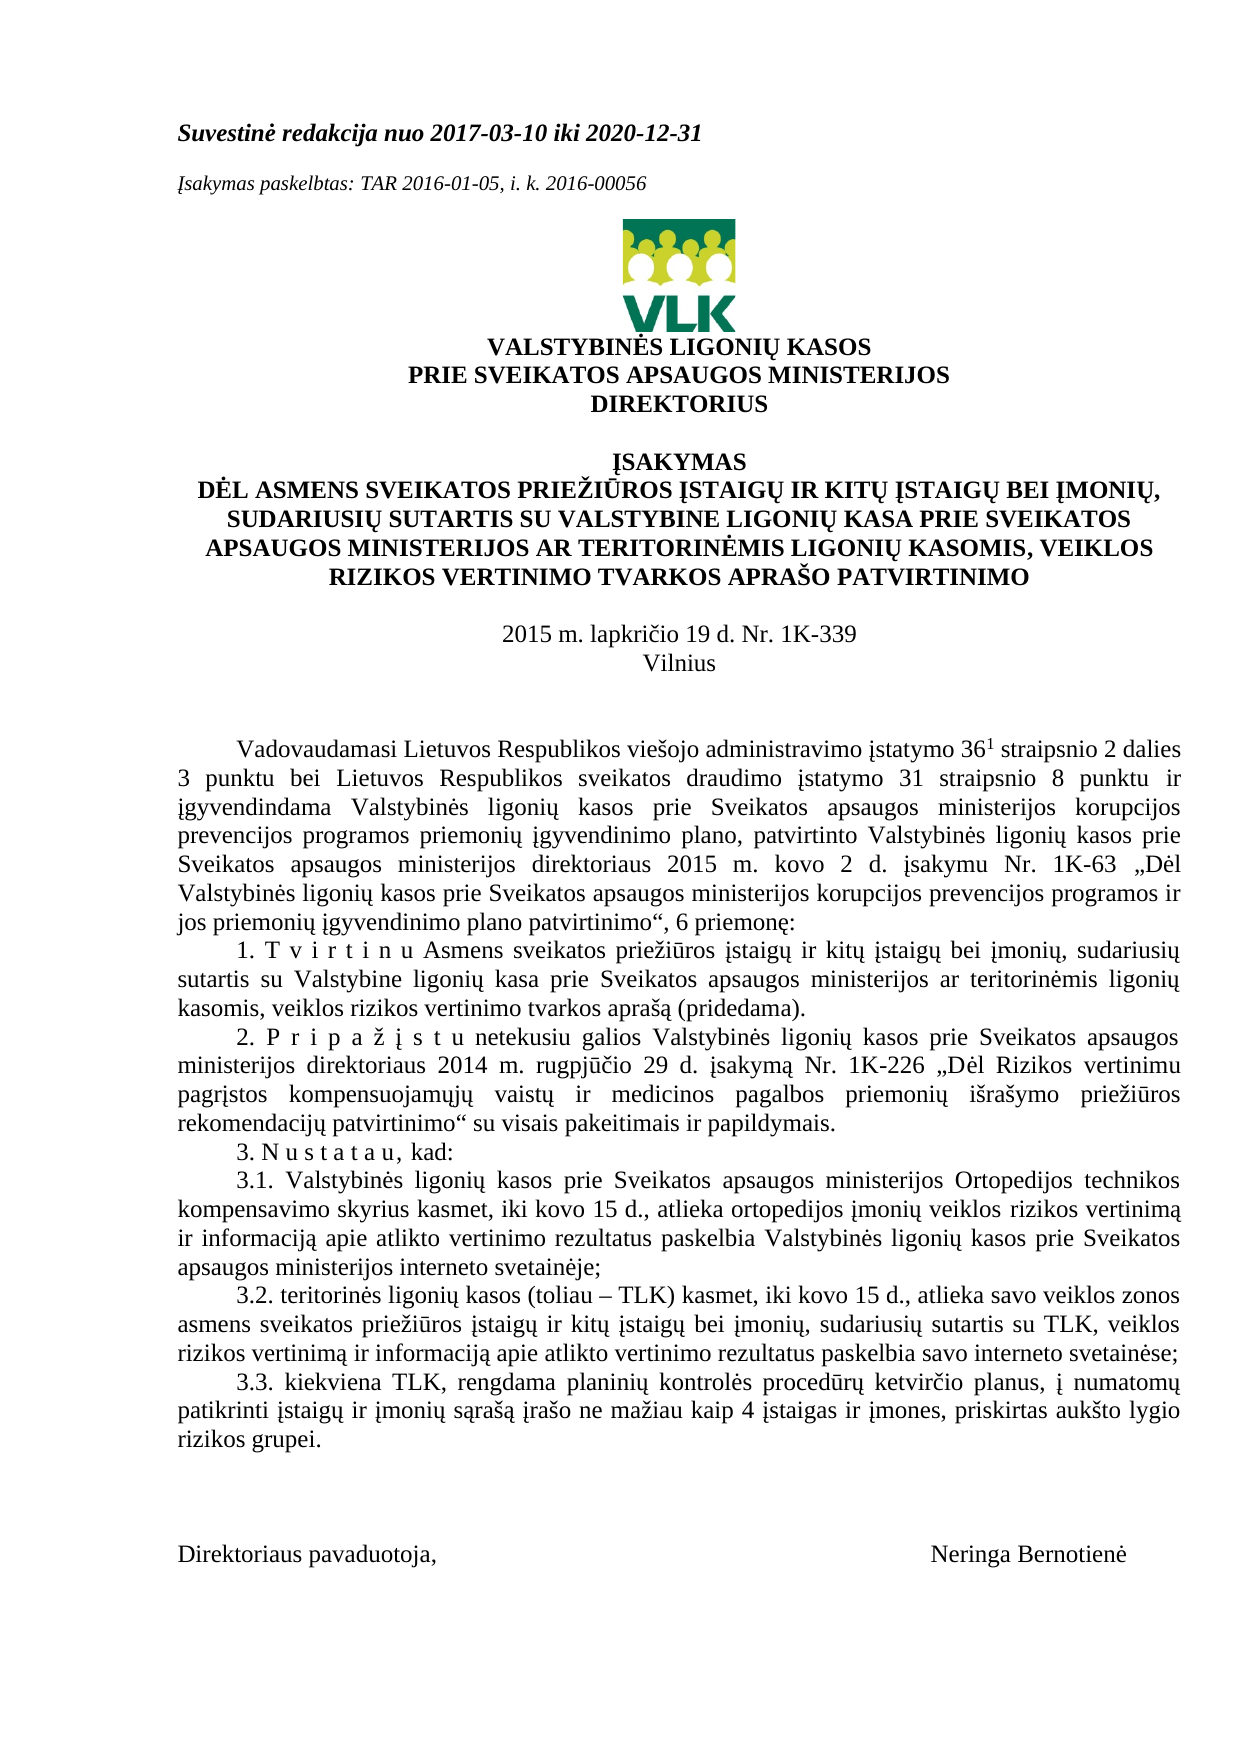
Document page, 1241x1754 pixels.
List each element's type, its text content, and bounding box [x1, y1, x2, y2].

text Vilnius [177, 648, 1181, 677]
text DĖL ASMENS SVEIKATOS PRIEŽIŪROS ĮSTAIGŲ IR KITŲ ĮSTAIGŲ BEI ĮMONIŲ, SUDARIUSIŲ SUTARTIS SU VALSTYBINE LIGONIŲ KASA PRIE SVEIKATOS APSAUGOS MINISTERIJOS AR TERITORINĖMIS LIGONIŲ KASOMIS, VEIKLOS RIZIKOS VERTINIMO TVARKOS APRAŠO PATVIRTINIMO [177, 475, 1181, 590]
text Įsakymas paskelbtas: TAR 2016-01-05, i. k. 2016-00056 [177, 171, 1181, 195]
text 3. Nustatau, kad: [177, 1137, 1181, 1165]
text 2015 m. lapkričio 19 d. Nr. 1K-339 [177, 619, 1181, 648]
text 2. P r i p a ž į s t u netekusiu galios Valstybinės ligonių kasos prie Sveikatos apsaugos ministerijos direktoriaus 2014 m. rugpjūčio 29 d. įsakymą Nr. 1K-226 „Dėl Rizikos vertinimu pagrįstos kompensuojamųjų vaistų ir medicinos pagalbos priemonių išrašymo priežiūros rekomendacijų patvirtinimo“ su visais pakeitimais ir papildymais. [177, 1022, 1181, 1137]
text 3.3. kiekviena TLK, rengdama planinių kontrolės procedūrų ketvirčio planus, į numatomų patikrinti įstaigų ir įmonių sąrašą įrašo ne mažiau kaip 4 įstaigas ir įmones, priskirtas aukšto lygio rizikos grupei. [177, 1367, 1181, 1453]
text VALSTYBINĖS LIGONIŲ KASOS [177, 332, 1181, 360]
text Suvestinė redakcija nuo 2017-03-10 iki 2020-12-31 [177, 118, 1181, 147]
text ĮSAKYMAS [177, 447, 1181, 475]
text Direktoriaus pavaduotoja, Neringa Bernotienė [177, 1539, 1181, 1568]
text 3.2. teritorinės ligonių kasos (toliau – TLK) kasmet, iki kovo 15 d., atlieka savo veiklos zonos asmens sveikatos priežiūros įstaigų ir kitų įstaigų bei įmonių, sudariusių sutartis su TLK, veiklos rizikos vertinimą ir informaciją apie atlikto vertinimo rezultatus paskelbia savo interneto svetainėse; [177, 1280, 1181, 1367]
text 3.1. Valstybinės ligonių kasos prie Sveikatos apsaugos ministerijos Ortopedijos technikos kompensavimo skyrius kasmet, iki kovo 15 d., atlieka ortopedijos įmonių veiklos rizikos vertinimą ir informaciją apie atlikto vertinimo rezultatus paskelbia Valstybinės ligonių kasos prie Sveikatos apsaugos ministerijos interneto svetainėje; [177, 1165, 1181, 1280]
text 1. T v i r t i n u Asmens sveikatos priežiūros įstaigų ir kitų įstaigų bei įmonių, sudariusių sutartis su Valstybine ligonių kasa prie Sveikatos apsaugos ministerijos ar teritorinėmis ligonių kasomis, veiklos rizikos vertinimo tvarkos aprašą (pridedama). [177, 935, 1181, 1022]
text DIREKTORIUS [177, 389, 1181, 418]
text PRIE SVEIKATOS APSAUGOS MINISTERIJOS [177, 360, 1181, 389]
text Vadovaudamasi Lietuvos Respublikos viešojo administravimo įstatymo 361 straipsnio 2 dalies 3 punktu bei Lietuvos Respublikos sveikatos draudimo įstatymo 31 straipsnio 8 punktu ir įgyvendindama Valstybinės ligonių kasos prie Sveikatos apsaugos ministerijos korupcijos prevencijos programos priemonių įgyvendinimo plano, patvirtinto Valstybinės ligonių kasos prie Sveikatos apsaugos ministerijos direktoriaus 2015 m. kovo 2 d. įsakymu Nr. 1K-63 „Dėl Valstybinės ligonių kasos prie Sveikatos apsaugos ministerijos korupcijos prevencijos programos ir jos priemonių įgyvendinimo plano patvirtinimo“, 6 priemonę: [177, 734, 1181, 935]
